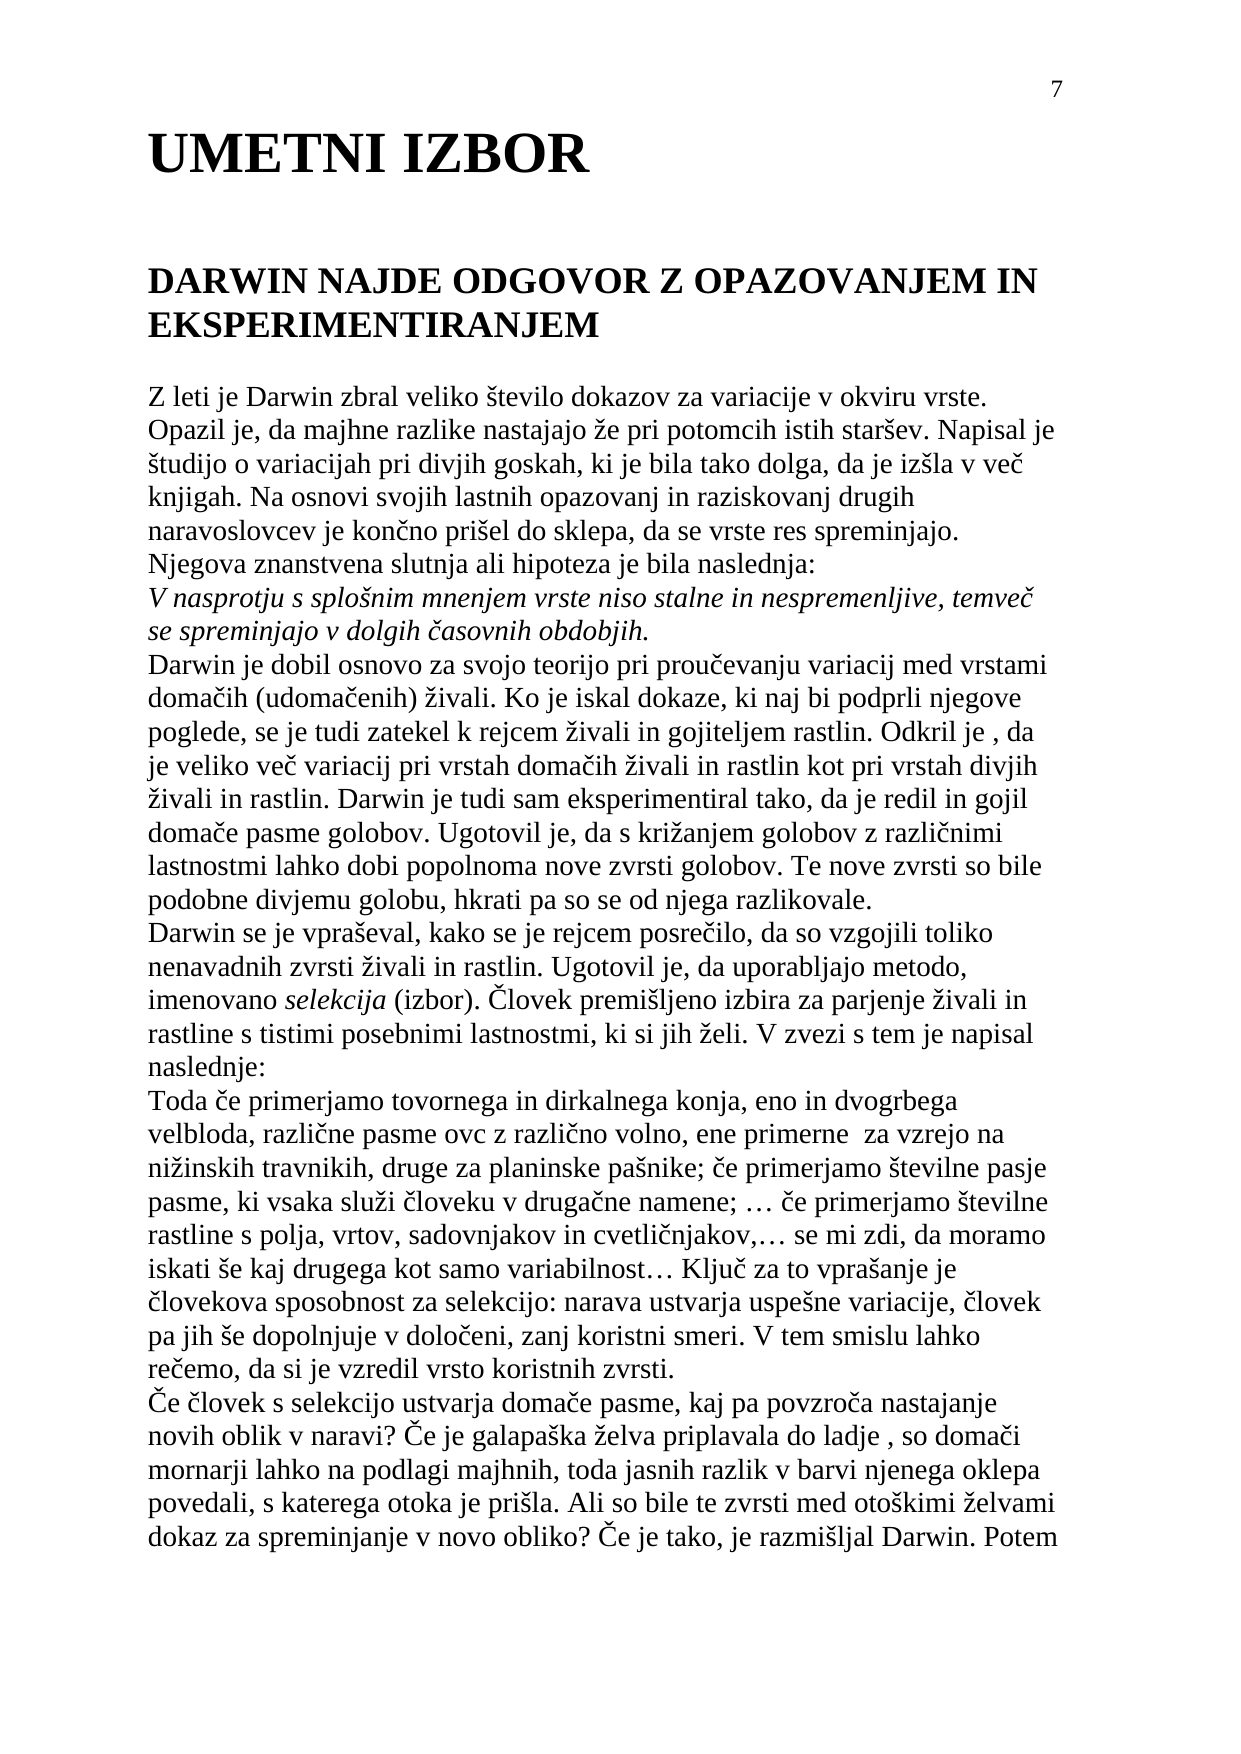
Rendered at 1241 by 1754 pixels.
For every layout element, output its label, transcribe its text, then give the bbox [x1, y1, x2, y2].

text V nasprotju s splošnim mnenjem vrste niso stalne in nespremenljive, temveč se spreminjajo v dolgih časovnih obdobjih. [148, 580, 1063, 647]
title UMETNI IZBOR [148, 118, 1063, 185]
text Z leti je Darwin zbral veliko število dokazov za variacije v okviru vrste. Opazil je, da majhne razlike nastajajo že pri potomcih istih staršev. Napisal je študijo o variacijah pri divjih goskah, ki je bila tako dolga, da je izšla v več knjigah. Na osnovi svojih lastnih opazovanj in raziskovanj drugih naravoslovcev je končno prišel do sklepa, da se vrste res spreminjajo. Njegova znanstvena slutnja ali hipoteza je bila naslednja: [148, 379, 1063, 580]
text DARWIN NAJDE ODGOVOR Z OPAZOVANJEM IN EKSPERIMENTIRANJEM [148, 259, 1063, 345]
text Toda če primerjamo tovornega in dirkalnega konja, eno in dvogrbega velbloda, različne pasme ovc z različno volno, ene primerne za vzrejo na nižinskih travnikih, druge za planinske pašnike; če primerjamo številne pasje pasme, ki vsaka služi človeku v drugačne namene; … če primerjamo številne rastline s polja, vrtov, sadovnjakov in cvetličnjakov,… se mi zdi, da moramo iskati še kaj drugega kot samo variabilnost… Ključ za to vprašanje je človekova sposobnost za selekcijo: narava ustvarja uspešne variacije, človek pa jih še dopolnjuje v določeni, zanj koristni smeri. V tem smislu lahko rečemo, da si je vzredil vrsto koristnih zvrsti. [148, 1083, 1063, 1385]
text Darwin se je vpraševal, kako se je rejcem posrečilo, da so vzgojili toliko nenavadnih zvrsti živali in rastlin. Ugotovil je, da uporabljajo metodo, imenovano selekcija (izbor). Človek premišljeno izbira za parjenje živali in rastline s tistimi posebnimi lastnostmi, ki si jih želi. V zvezi s tem je napisal naslednje: [148, 915, 1063, 1083]
text Če človek s selekcijo ustvarja domače pasme, kaj pa povzroča nastajanje novih oblik v naravi? Če je galapaška želva priplavala do ladje , so domači mornarji lahko na podlagi majhnih, toda jasnih razlik v barvi njenega oklepa povedali, s katerega otoka je prišla. Ali so bile te zvrsti med otoškimi želvami dokaz za spreminjanje v novo obliko? Če je tako, je razmišljal Darwin. Potem [148, 1385, 1063, 1553]
text Darwin je dobil osnovo za svojo teorijo pri proučevanju variacij med vrstami domačih (udomačenih) živali. Ko je iskal dokaze, ki naj bi podprli njegove poglede, se je tudi zatekel k rejcem živali in gojiteljem rastlin. Odkril je , da je veliko več variacij pri vrstah domačih živali in rastlin kot pri vrstah divjih živali in rastlin. Darwin je tudi sam eksperimentiral tako, da je redil in gojil domače pasme golobov. Ugotovil je, da s križanjem golobov z različnimi lastnostmi lahko dobi popolnoma nove zvrsti golobov. Te nove zvrsti so bile podobne divjemu golobu, hkrati pa so se od njega razlikovale. [148, 647, 1063, 915]
